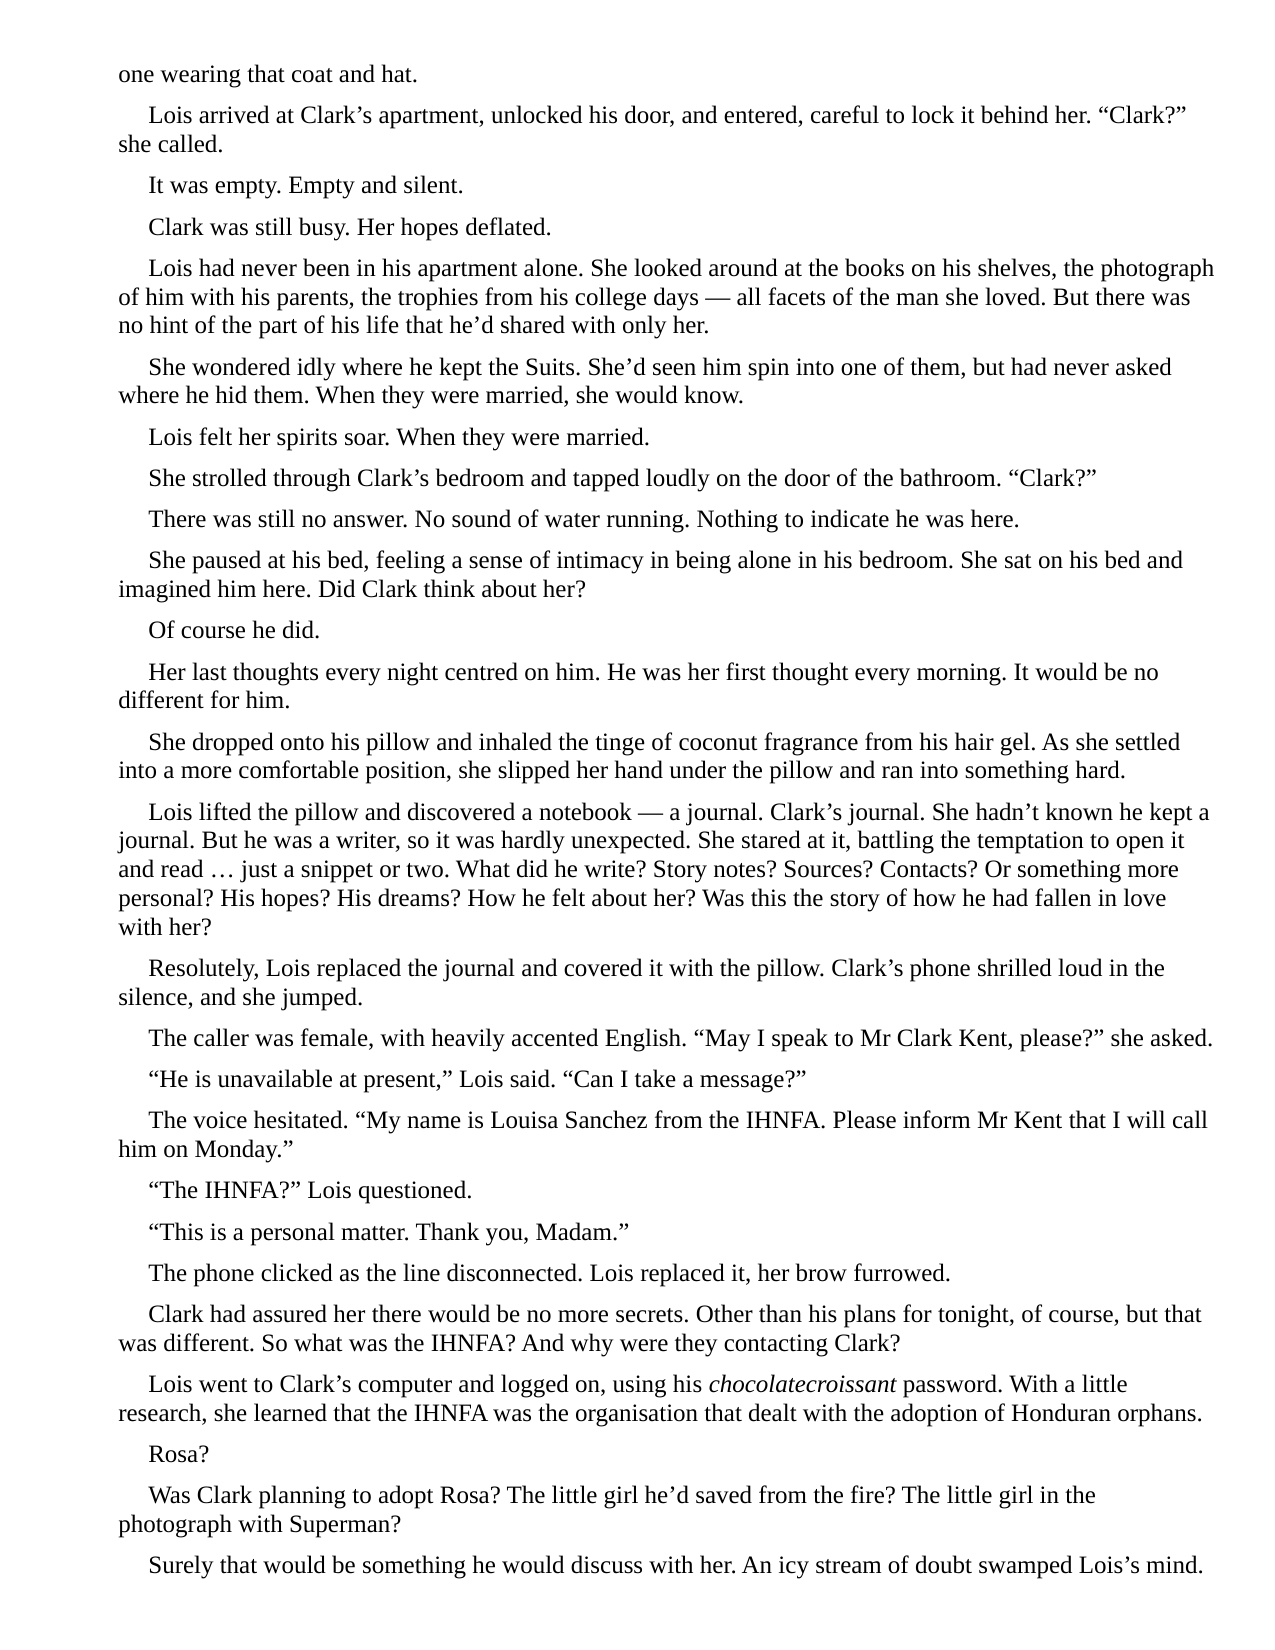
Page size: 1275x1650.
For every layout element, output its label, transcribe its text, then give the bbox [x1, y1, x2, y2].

text Clark was still busy. Her hopes deflated. [118, 212, 1216, 240]
text Was Clark planning to adopt Rosa? The little girl he’d saved from the fire? The little girl in the photograph with Superman? [118, 1480, 1216, 1538]
text Lois arrived at Clark’s apartment, unlocked his door, and entered, careful to lock it behind her. “Clark?” she called. [118, 100, 1216, 158]
text It was empty. Empty and silent. [118, 170, 1216, 199]
text She dropped onto his pillow and inhaled the tinge of coconut fragrance from his hair gel. As she settled into a more comfortable position, she slipped her hand under the pillow and ran into something hard. [118, 727, 1216, 784]
text The phone clicked as the line disconnected. Lois replaced it, her brow furrowed. [118, 1258, 1216, 1287]
text Clark had assured her there would be no more secrets. Other than his plans for tonight, of course, but that was different. So what was the IHNFA? And why were they contacting Clark? [118, 1299, 1216, 1357]
text There was still no answer. No sound of water running. Nothing to indicate he was here. [118, 504, 1216, 533]
text Lois went to Clark’s computer and logged on, using his chocolatecroissant password. With a little research, she learned that the IHNFA was the organisation that dealt with the adoption of Honduran orphans. [118, 1369, 1216, 1427]
text She paused at his bed, feeling a sense of intimacy in being alone in his bedroom. She sat on his bed and imagined him here. Did Clark think about her? [118, 545, 1216, 603]
text She strolled through Clark’s bedroom and tapped loudly on the door of the bathroom. “Clark?” [118, 463, 1216, 492]
text She wondered idly where he kept the Suits. She’d seen him spin into one of them, but had never asked where he hid them. When they were married, she would know. [118, 352, 1216, 409]
text Rosa? [118, 1439, 1216, 1468]
text Surely that would be something he would discuss with her. An icy stream of doubt swamped Lois’s mind. [118, 1550, 1216, 1579]
text “He is unavailable at present,” Lois said. “Can I take a message?” [118, 1064, 1216, 1093]
text Her last thoughts every night centred on him. He was her first thought every morning. It would be no different for him. [118, 657, 1216, 714]
text Resolutely, Lois replaced the journal and covered it with the pillow. Clark’s phone shrilled loud in the silence, and she jumped. [118, 953, 1216, 1010]
text The caller was female, with heavily accented English. “May I speak to Mr Clark Kent, please?” she asked. [118, 1023, 1216, 1052]
text “This is a personal matter. Thank you, Madam.” [118, 1217, 1216, 1245]
text The voice hesitated. “My name is Louisa Sanchez from the IHNFA. Please inform Mr Kent that I will call him on Monday.” [118, 1105, 1216, 1163]
text Lois felt her spirits soar. When they were married. [118, 422, 1216, 450]
text “The IHNFA?” Lois questioned. [118, 1175, 1216, 1204]
text Lois had never been in his apartment alone. She looked around at the books on his shelves, the photograph of him with his parents, the trophies from his college days — all facets of the man she loved. But there was no hint of the part of his life that he’d shared with only her. [118, 253, 1216, 339]
text Of course he did. [118, 615, 1216, 644]
text Lois lifted the pillow and discovered a notebook — a journal. Clark’s journal. She hadn’t known he kept a journal. But he was a writer, so it was hardly unexpected. She stared at it, battling the temptation to open it and read … just a snippet or two. What did he write? Story notes? Sources? Contacts? Or something more personal? His hopes? His dreams? How he felt about her? Was this the story of how he had fallen in love with her? [118, 797, 1216, 940]
text one wearing that coat and hat. [118, 59, 1216, 88]
